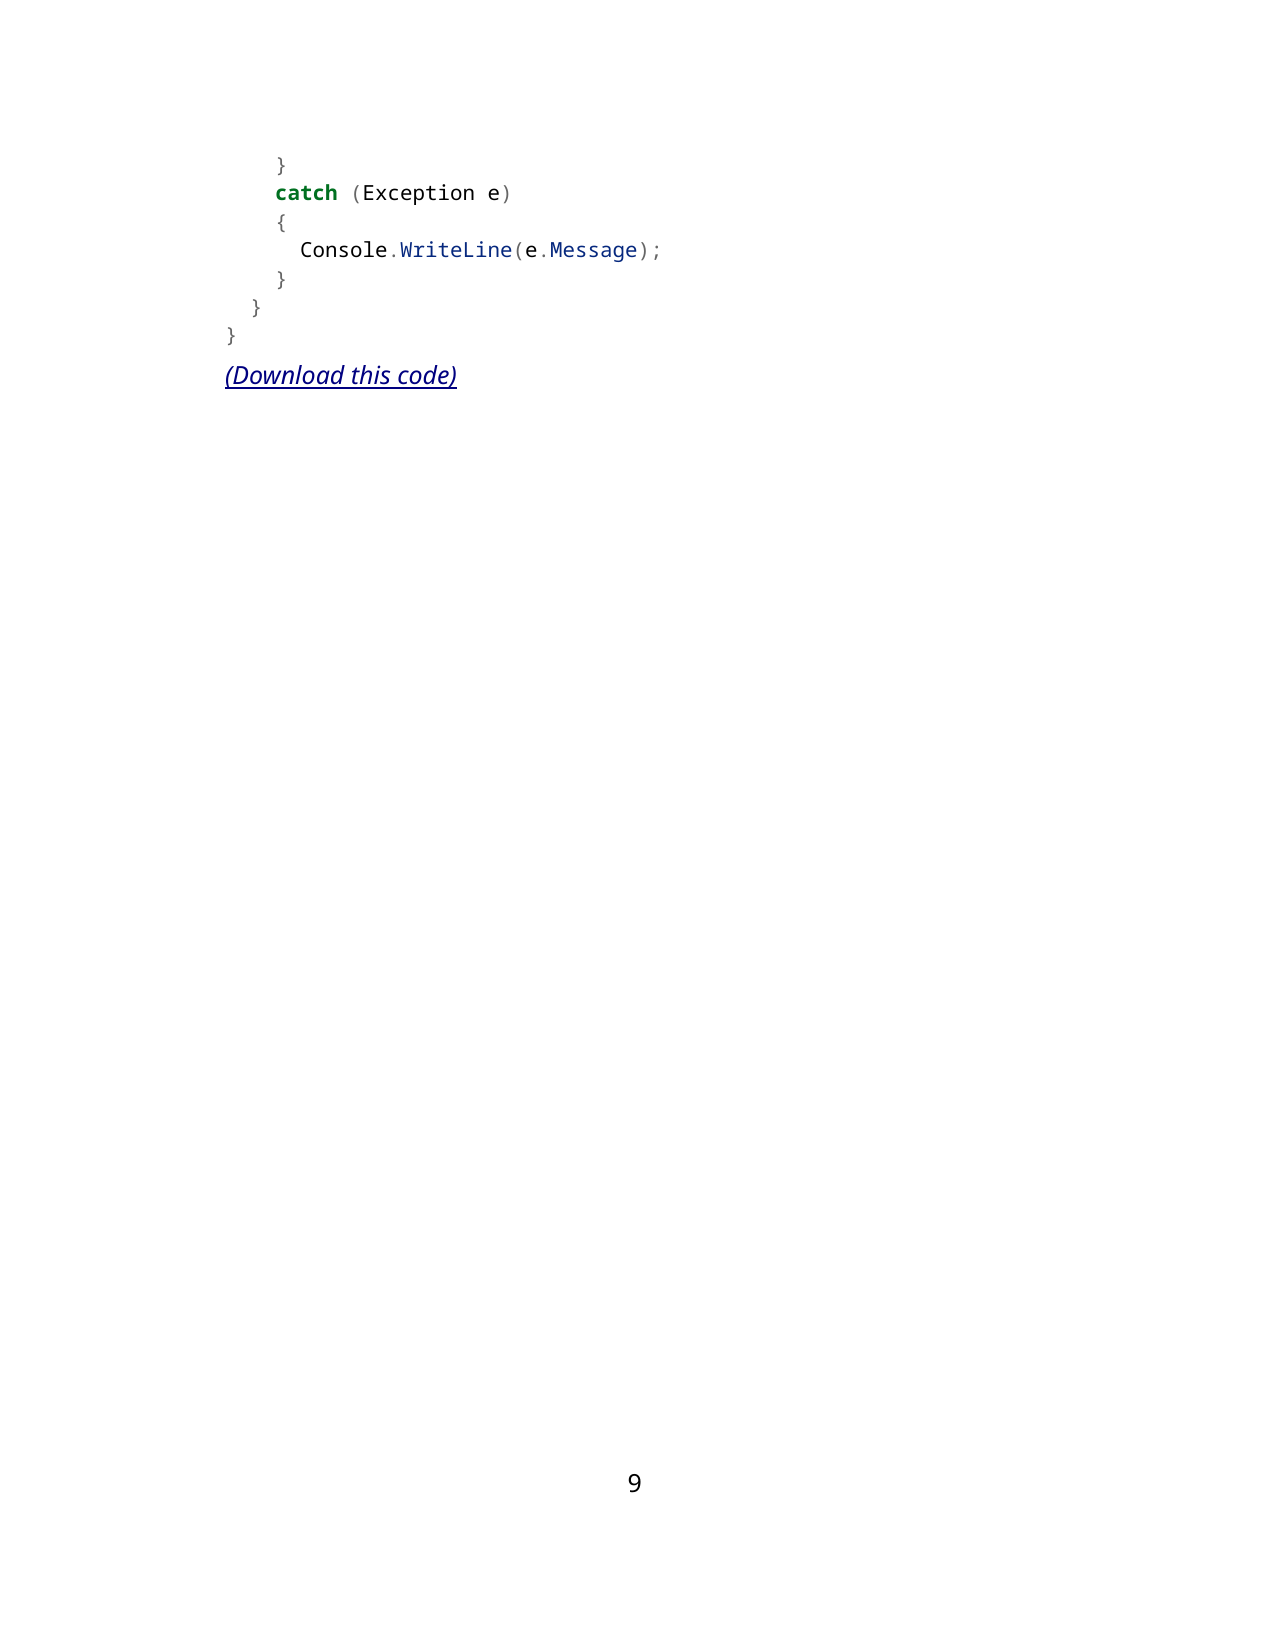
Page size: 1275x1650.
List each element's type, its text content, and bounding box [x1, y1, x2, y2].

list } [187, 321, 1125, 349]
list { [187, 207, 1125, 235]
list } [187, 292, 1125, 321]
list } [187, 264, 1125, 292]
list Console.WriteLine(e.Message); [187, 235, 1125, 264]
list } [187, 150, 1125, 178]
list (Download this code) [187, 358, 1125, 392]
list catch (Exception e) [187, 178, 1125, 207]
